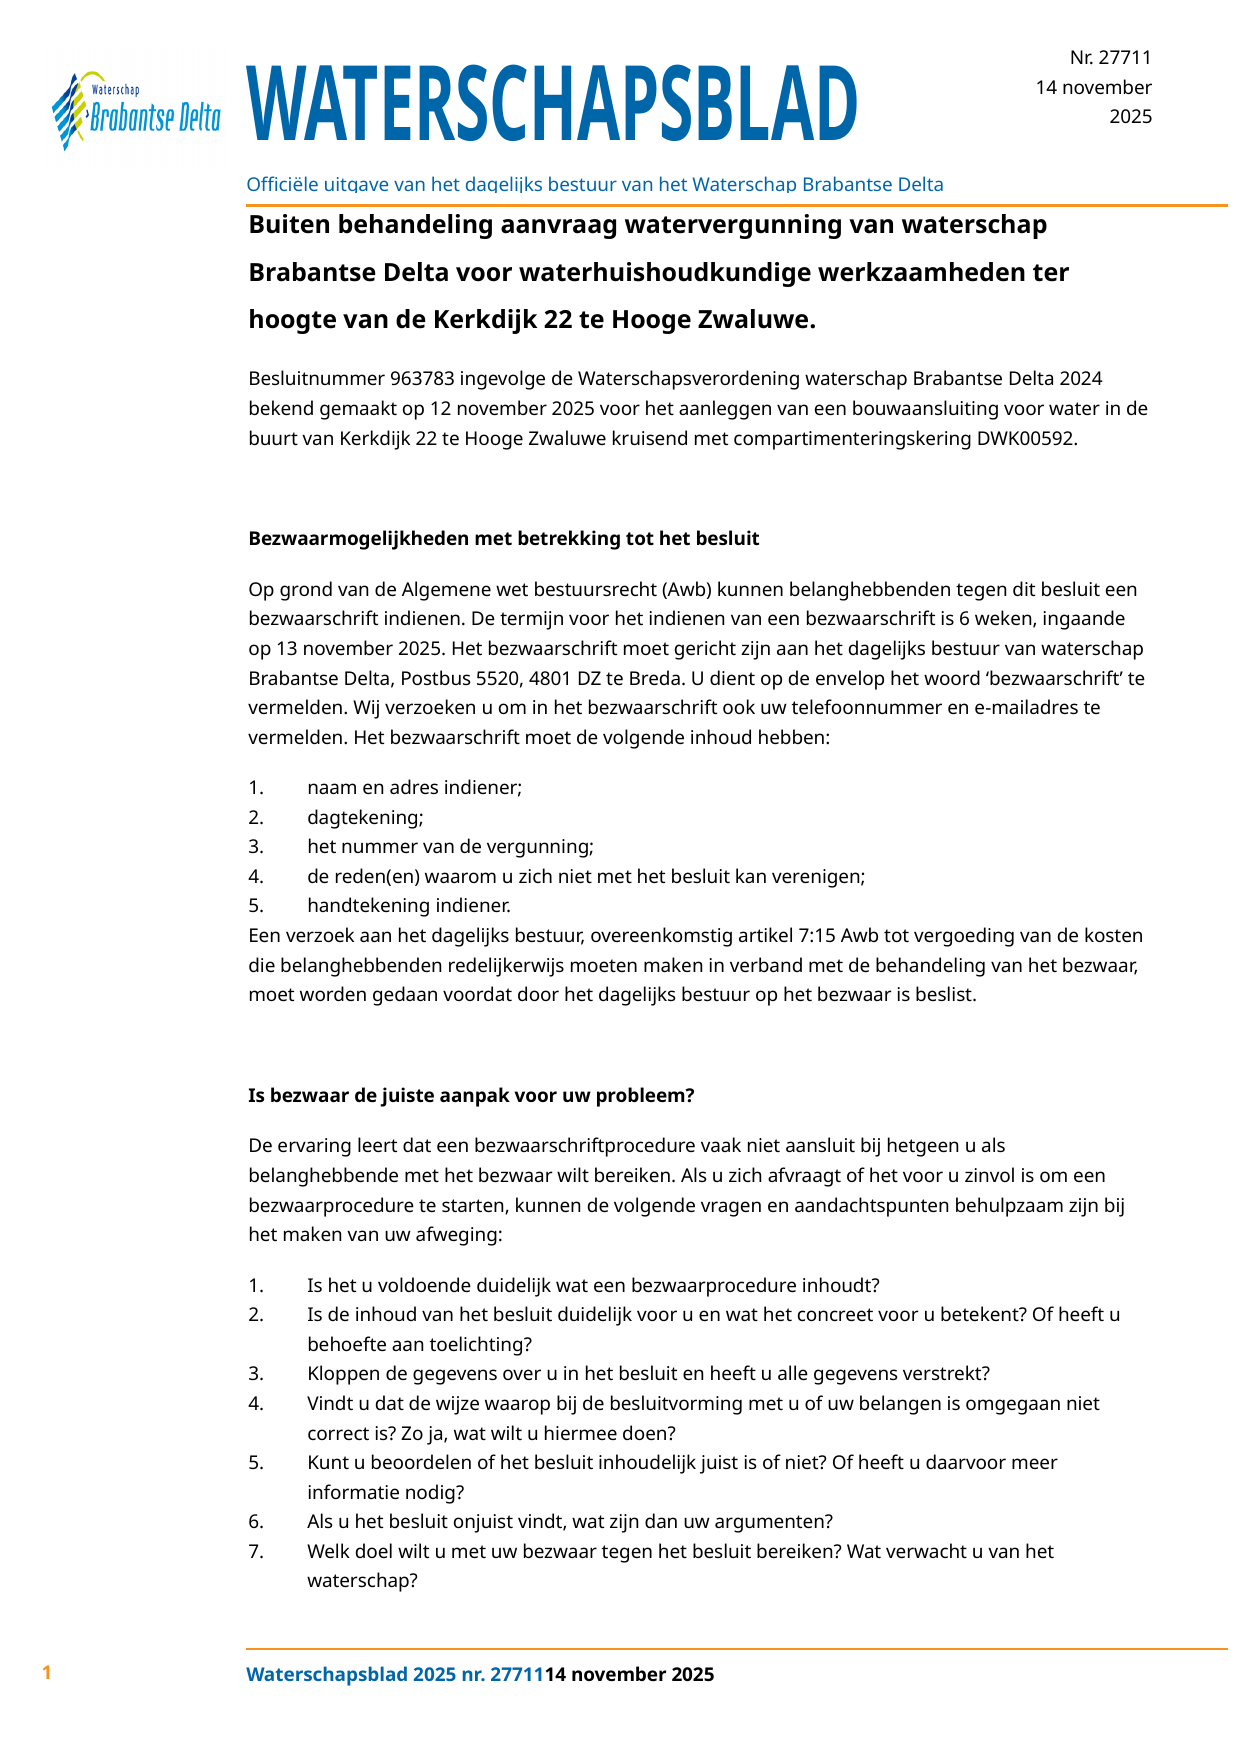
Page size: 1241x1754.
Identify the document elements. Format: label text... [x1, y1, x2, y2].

list Vindt u dat de wijze waarop bij de besluitvorming met u of uw belangen is omgegaan niet correct is? Zo ja, wat wilt u hiermee doen? [248, 1390, 1152, 1445]
text Op grond van de Algemene wet bestuursrecht (Awb) kunnen belanghebbenden tegen dit besluit een bezwaarschrift indienen. De termijn voor het indienen van een bezwaarschrift is 6 weken, ingaande op 13 november 2025. Het bezwaarschrift moet gericht zijn aan het dagelijks bestuur van waterschap Brabantse Delta, Postbus 5520, 4801 DZ te Breda. U dient op de envelop het woord ‘bezwaarschrift’ te vermelden. Wij verzoeken u om in het bezwaarschrift ook uw telefoonnummer en e‑mailadres te vermelden. Het bezwaarschrift moet de volgende inhoud hebben: [248, 576, 1152, 749]
list Kloppen de gegevens over u in het besluit en heeft u alle gegevens verstrekt? [248, 1361, 1152, 1386]
list de reden(en) waarom u zich niet met het besluit kan verenigen; [248, 863, 1152, 889]
text Besluitnummer 963783 ingevolge de Waterschapsverordening waterschap Brabantse Delta 2024 bekend gemaakt op 12 november 2025 voor het aanleggen van een bouwaansluiting voor water in de buurt van Kerkdijk 22 te Hooge Zwaluwe kruisend met compartimenteringskering DWK00592. [248, 366, 1152, 450]
text Bezwaarmogelijkheden met betrekking tot het besluit [248, 526, 1152, 551]
list Is de inhoud van het besluit duidelijk voor u en wat het concreet voor u betekent? Of heeft u behoefte aan toelichting? [248, 1301, 1152, 1357]
list dagtekening; [248, 804, 1152, 829]
text De ervaring leert dat een bezwaarschriftprocedure vaak niet aansluit bij hetgeen u als belanghebbende met het bezwaar wilt bereiken. Als u zich afvraagt of het voor u zinvol is om een bezwaarprocedure te starten, kunnen de volgende vragen en aandachtspunten behulpzaam zijn bij het maken van uw afweging: [248, 1133, 1152, 1247]
list naam en adres indiener; [248, 774, 1152, 800]
text Een verzoek aan het dagelijks bestuur, overeenkomstig artikel 7:15 Awb tot vergoeding van de kosten die belanghebbenden redelijkerwijs moeten maken in verband met de behandeling van het bezwaar, moet worden gedaan voordat door het dagelijks bestuur op het bezwaar is beslist. [248, 922, 1152, 1007]
list Is het u voldoende duidelijk wat een bezwaarprocedure inhoudt? [248, 1272, 1152, 1297]
text Buiten behandeling aanvraag watervergunning van waterschap Brabantse Delta voor waterhuishoudkundige werkzaamheden ter hoogte van de Kerkdijk 22 te Hooge Zwaluwe. [248, 207, 1152, 336]
list handtekening indiener. [248, 893, 1152, 918]
list het nummer van de vergunning; [248, 833, 1152, 859]
picture [41, 47, 231, 172]
list Welk doel wilt u met uw bezwaar tegen het besluit bereiken? Wat verwacht u van het waterschap? [248, 1538, 1152, 1593]
list Als u het besluit onjuist vindt, wat zijn dan uw argumenten? [248, 1508, 1152, 1534]
list Kunt u beoordelen of het besluit inhoudelijk juist is of niet? Of heeft u daarvoor meer informatie nodig? [248, 1449, 1152, 1504]
text Is bezwaar de juiste aanpak voor uw probleem? [248, 1082, 1152, 1108]
